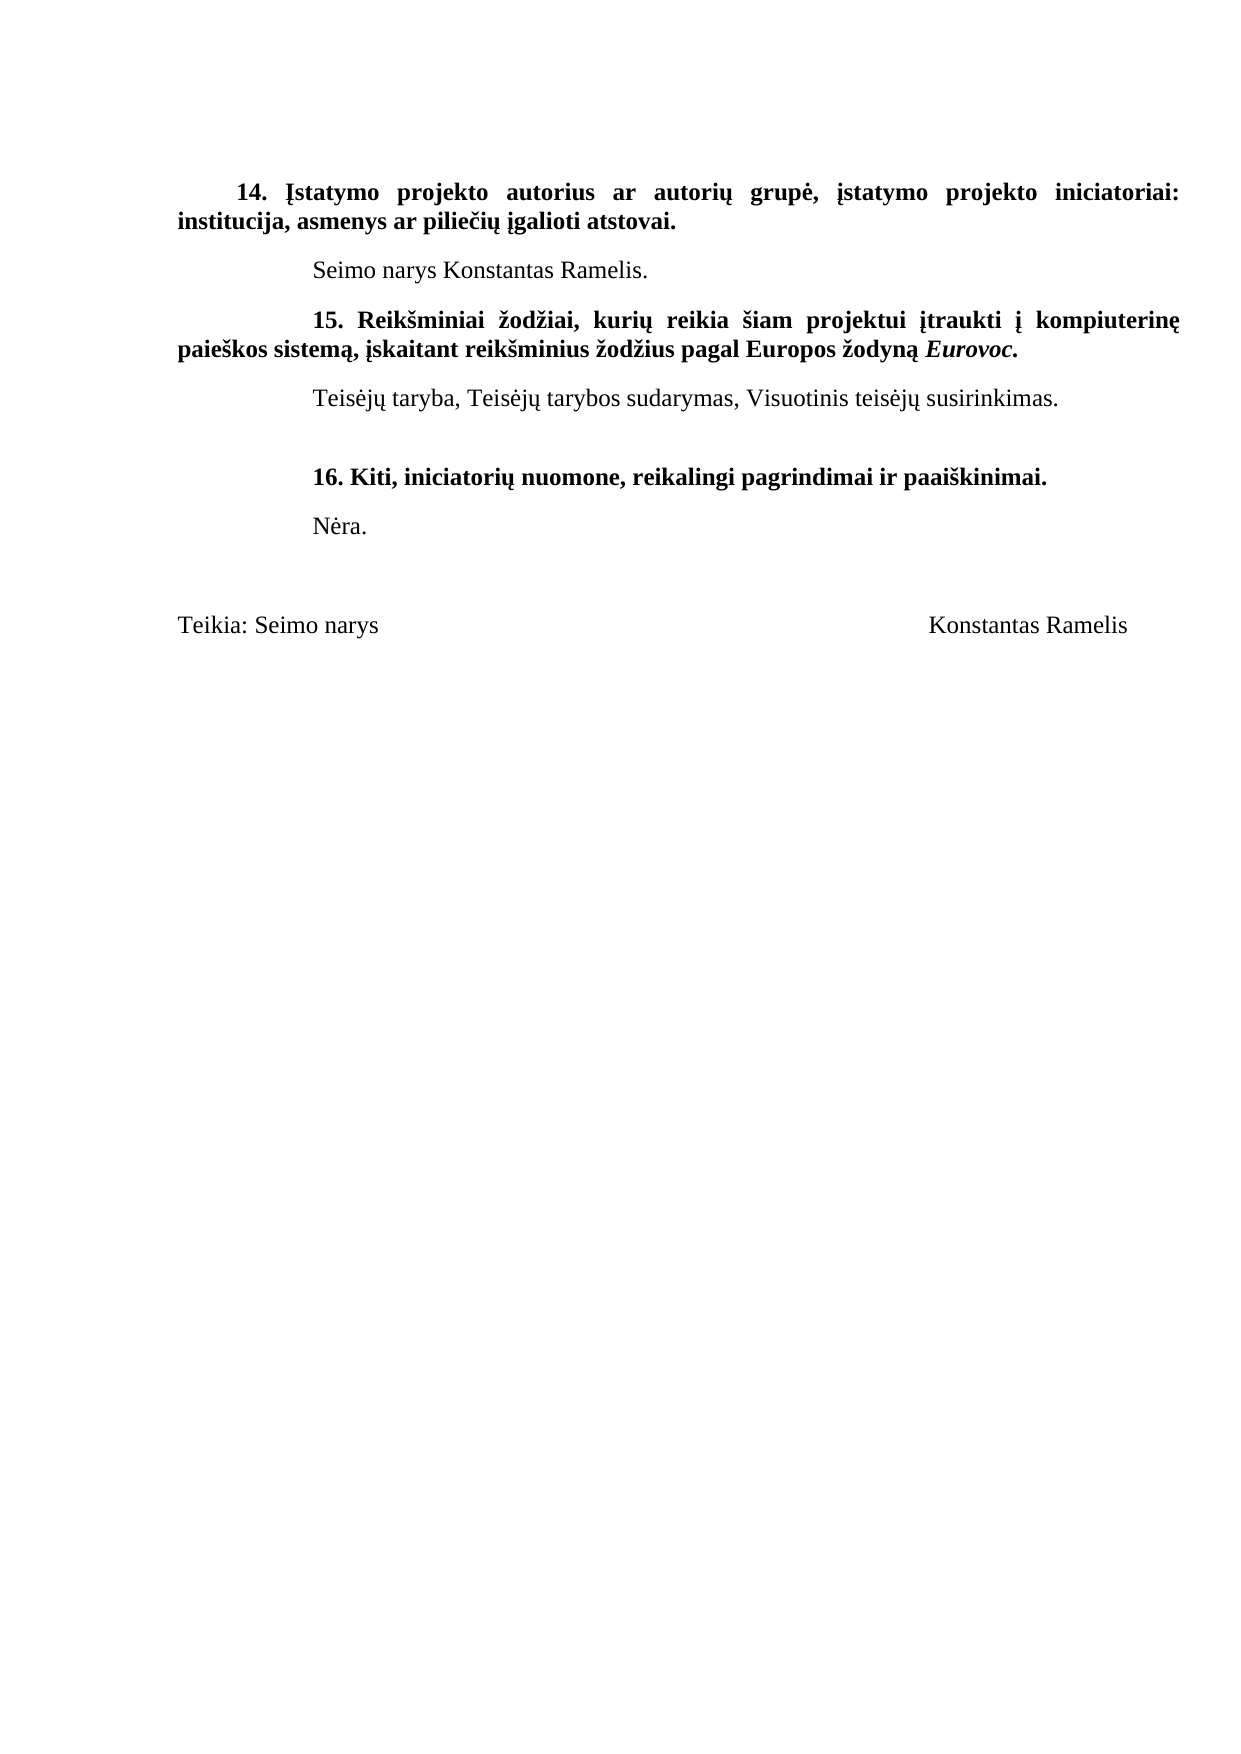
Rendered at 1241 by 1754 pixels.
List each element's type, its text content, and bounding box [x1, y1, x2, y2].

text Teikia: Seimo narys Konstantas Ramelis [177, 611, 1181, 639]
text 15. Reikšminiai žodžiai, kurių reikia šiam projektui įtraukti į kompiuterinę paieškos sistemą, įskaitant reikšminius žodžius pagal Europos žodyną Eurovoc. [177, 305, 1181, 363]
text 16. Kiti, iniciatorių nuomone, reikalingi pagrindimai ir paaiškinimai. [177, 462, 1181, 491]
text Seimo narys Konstantas Ramelis. [177, 256, 1181, 284]
text Teisėjų taryba, Teisėjų tarybos sudarymas, Visuotinis teisėjų susirinkimas. [177, 383, 1181, 412]
text 14. Įstatymo projekto autorius ar autorių grupė, įstatymo projekto iniciatoriai: institucija, asmenys ar piliečių įgalioti atstovai. [177, 177, 1181, 235]
text Nėra. [177, 511, 1181, 540]
